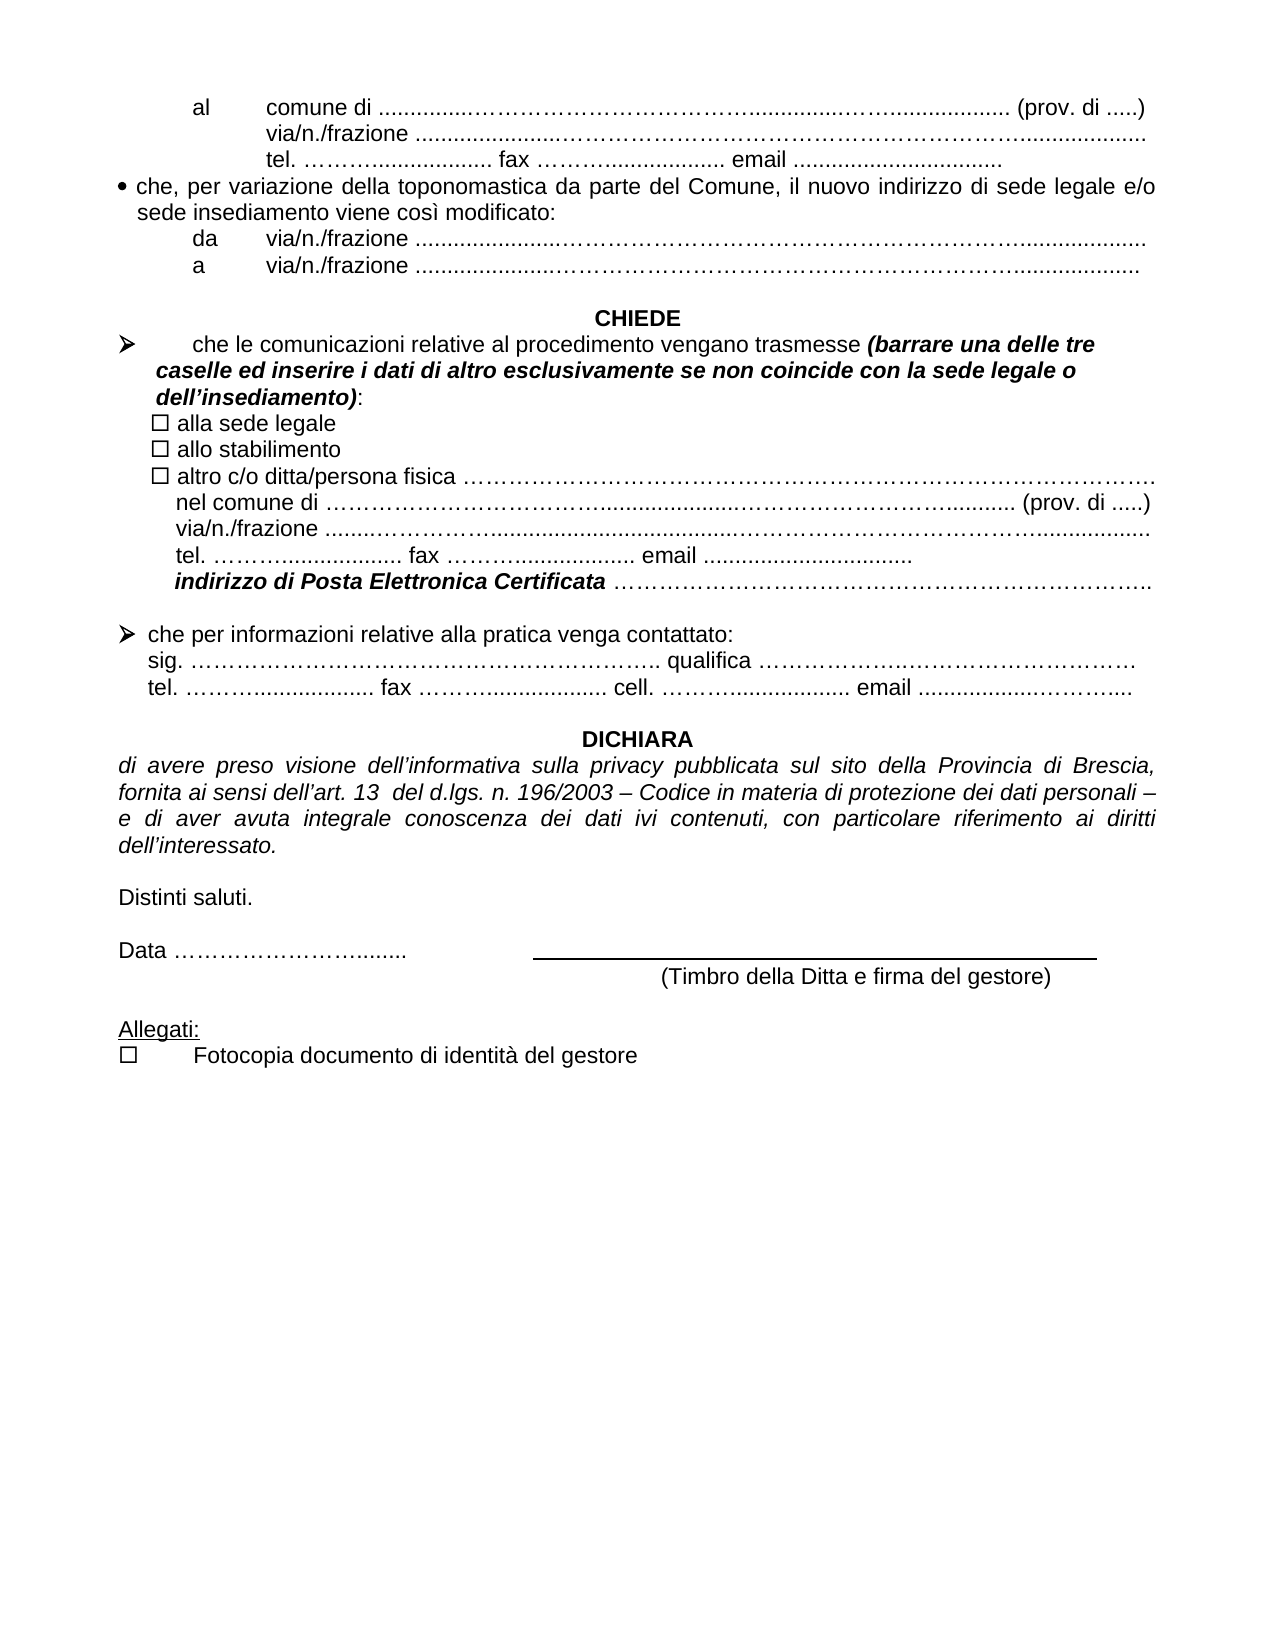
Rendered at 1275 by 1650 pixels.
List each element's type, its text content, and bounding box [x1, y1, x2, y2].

text al comune di ...............………………………………...............……................... (prov. di .....) [118, 94, 1157, 120]
text Distinti saluti. [118, 884, 1157, 911]
text sig. …………………………………………………….. qualifica ………………..………………………… [148, 647, 1157, 673]
text indirizzo di Posta Elettronica Certificata …………………………………………………………….. [118, 568, 1157, 594]
text  alla sede legale [118, 410, 1157, 436]
text a via/n./frazione ......................…………………………………………………….................... [118, 252, 1157, 278]
text Allegati: [118, 1016, 1157, 1042]
text DICHIARA [118, 726, 1157, 752]
text tel. ………................... fax ………................... email ................................. [192, 146, 1157, 173]
text  che, per variazione della toponomastica da parte del Comune, il nuovo indirizzo di sede legale e/o sede insediamento viene così modificato: [118, 173, 1157, 225]
text di avere preso visione dell’informativa sulla privacy pubblicata sul sito della Provincia di Brescia, fornita ai sensi dell’art. 13 del d.lgs. n. 196/2003 – Codice in materia di protezione dei dati personali – e di aver avuta integrale conoscenza dei dati ivi contenuti, con particolare riferimento ai diritti dell’interessato. [118, 752, 1157, 858]
list che per informazioni relative alla pratica venga contattato: [118, 621, 1157, 647]
text (Timbro della Ditta e firma del gestore) [118, 963, 1157, 990]
text da via/n./frazione .......................…………………………………………………….................... [118, 225, 1157, 252]
list che le comunicazioni relative al procedimento vengano trasmesse (barrare una delle tre caselle ed inserire i dati di altro esclusivamente se non coincide con la sede legale o dell’insediamento): [118, 331, 1157, 410]
text  altro c/o ditta/persona fisica ………………………………………………………………………………. [118, 463, 1157, 489]
text tel. ………................... fax ………................... email ................................. [118, 542, 1157, 568]
text via/n./frazione .......................…………………………………………………….................... [118, 120, 1157, 146]
text CHIEDE [118, 304, 1157, 331]
text Data ……………………........ [118, 937, 1157, 963]
text via/n./frazione ........…………….......................................………………………………….................. [118, 515, 1157, 542]
text tel. ………................... fax ………................... cell. ………................... email ...................……….... [148, 673, 1157, 700]
text nel comune di ………………………………......................………………………........... (prov. di .....) [118, 489, 1157, 515]
list Fotocopia documento di identità del gestore [118, 1042, 1157, 1069]
text  allo stabilimento [118, 436, 1157, 463]
